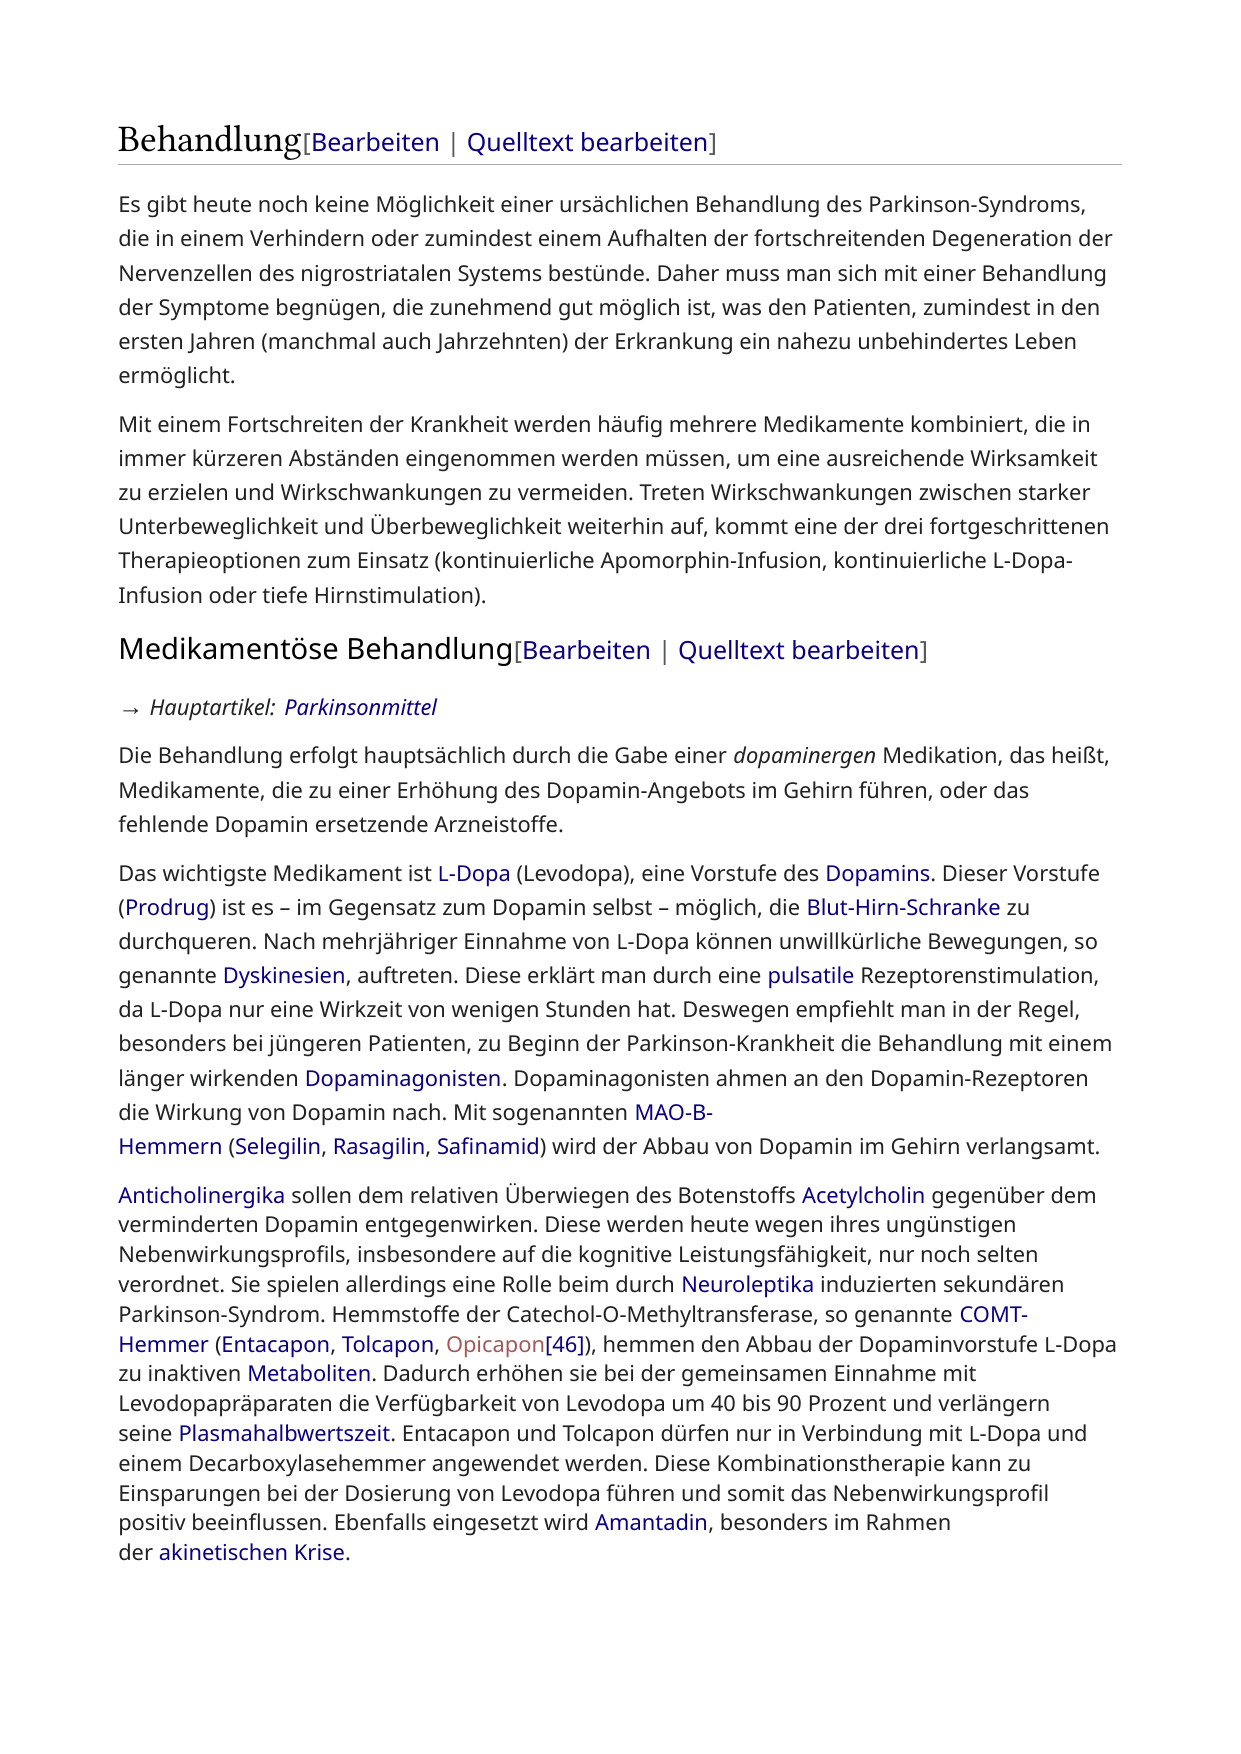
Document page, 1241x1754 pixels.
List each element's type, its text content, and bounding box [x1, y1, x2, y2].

text Anticholinergika sollen dem relativen Überwiegen des Botenstoffs Acetylcholin gegenüber dem verminderten Dopamin entgegenwirken. Diese werden heute wegen ihres ungünstigen Nebenwirkungsprofils, insbesondere auf die kognitive Leistungsfähigkeit, nur noch selten verordnet. Sie spielen allerdings eine Rolle beim durch Neuroleptika induzierten sekundären Parkinson-Syndrom. Hemmstoffe der Catechol-O-Methyltransferase, so genannte COMT-Hemmer (Entacapon, Tolcapon, Opicapon[46]), hemmen den Abbau der Dopaminvorstufe L-Dopa zu inaktiven Metaboliten. Dadurch erhöhen sie bei der gemeinsamen Einnahme mit Levodopapräparaten die Verfügbarkeit von Levodopa um 40 bis 90 Prozent und verlängern seine Plasmahalbwertszeit. Entacapon und Tolcapon dürfen nur in Verbindung mit L-Dopa und einem Decarboxylasehemmer angewendet werden. Diese Kombinationstherapie kann zu Einsparungen bei der Dosierung von Levodopa führen und somit das Nebenwirkungsprofil positiv beeinflussen. Ebenfalls eingesetzt wird Amantadin, besonders im Rahmen der akinetischen Krise. [118, 1180, 1122, 1567]
subtitle Behandlung[Bearbeiten | Quelltext bearbeiten] [118, 118, 1122, 164]
text Die Behandlung erfolgt hauptsächlich durch die Gabe einer dopaminergen Medikation, das heißt, Medikamente, die zu einer Erhöhung des Dopamin-Angebots im Gehirn führen, oder das fehlende Dopamin ersetzende Arzneistoffe. [118, 741, 1122, 839]
text Das wichtigste Medikament ist L-Dopa (Levodopa), eine Vorstufe des Dopamins. Dieser Vorstufe (Prodrug) ist es – im Gegensatz zum Dopamin selbst – möglich, die Blut-Hirn-Schranke zu durchqueren. Nach mehrjähriger Einnahme von L-Dopa können unwillkürliche Bewegungen, so genannte Dyskinesien, auftreten. Diese erklärt man durch eine pulsatile Rezeptorenstimulation, da L-Dopa nur eine Wirkzeit von wenigen Stunden hat. Deswegen empfiehlt man in der Regel, besonders bei jüngeren Patienten, zu Beginn der Parkinson-Krankheit die Behandlung mit einem länger wirkenden Dopaminagonisten. Dopaminagonisten ahmen an den Dopamin-Rezeptoren die Wirkung von Dopamin nach. Mit sogenannten MAO-B-Hemmern (Selegilin, Rasagilin, Safinamid) wird der Abbau von Dopamin im Gehirn verlangsamt. [118, 858, 1122, 1161]
text → Hauptartikel: Parkinsonmittel [118, 692, 1122, 722]
text Mit einem Fortschreiten der Krankheit werden häufig mehrere Medikamente kombiniert, die in immer kürzeren Abständen eingenommen werden müssen, um eine ausreichende Wirksamkeit zu erzielen und Wirkschwankungen zu vermeiden. Treten Wirkschwankungen zwischen starker Unterbeweglichkeit und Überbeweglichkeit weiterhin auf, kommt eine der drei fortgeschrittenen Therapieoptionen zum Einsatz (kontinuierliche Apomorphin-Infusion, kontinuierliche L-Dopa-Infusion oder tiefe Hirnstimulation). [118, 409, 1122, 609]
subtitle Medikamentöse Behandlung[Bearbeiten | Quelltext bearbeiten] [118, 628, 1122, 668]
text Es gibt heute noch keine Möglichkeit einer ursächlichen Behandlung des Parkinson-Syndroms, die in einem Verhindern oder zumindest einem Aufhalten der fortschreitenden Degeneration der Nervenzellen des nigrostriatalen Systems bestünde. Daher muss man sich mit einer Behandlung der Symptome begnügen, die zunehmend gut möglich ist, was den Patienten, zumindest in den ersten Jahren (manchmal auch Jahrzehnten) der Erkrankung ein nahezu unbehindertes Leben ermöglicht. [118, 189, 1122, 390]
